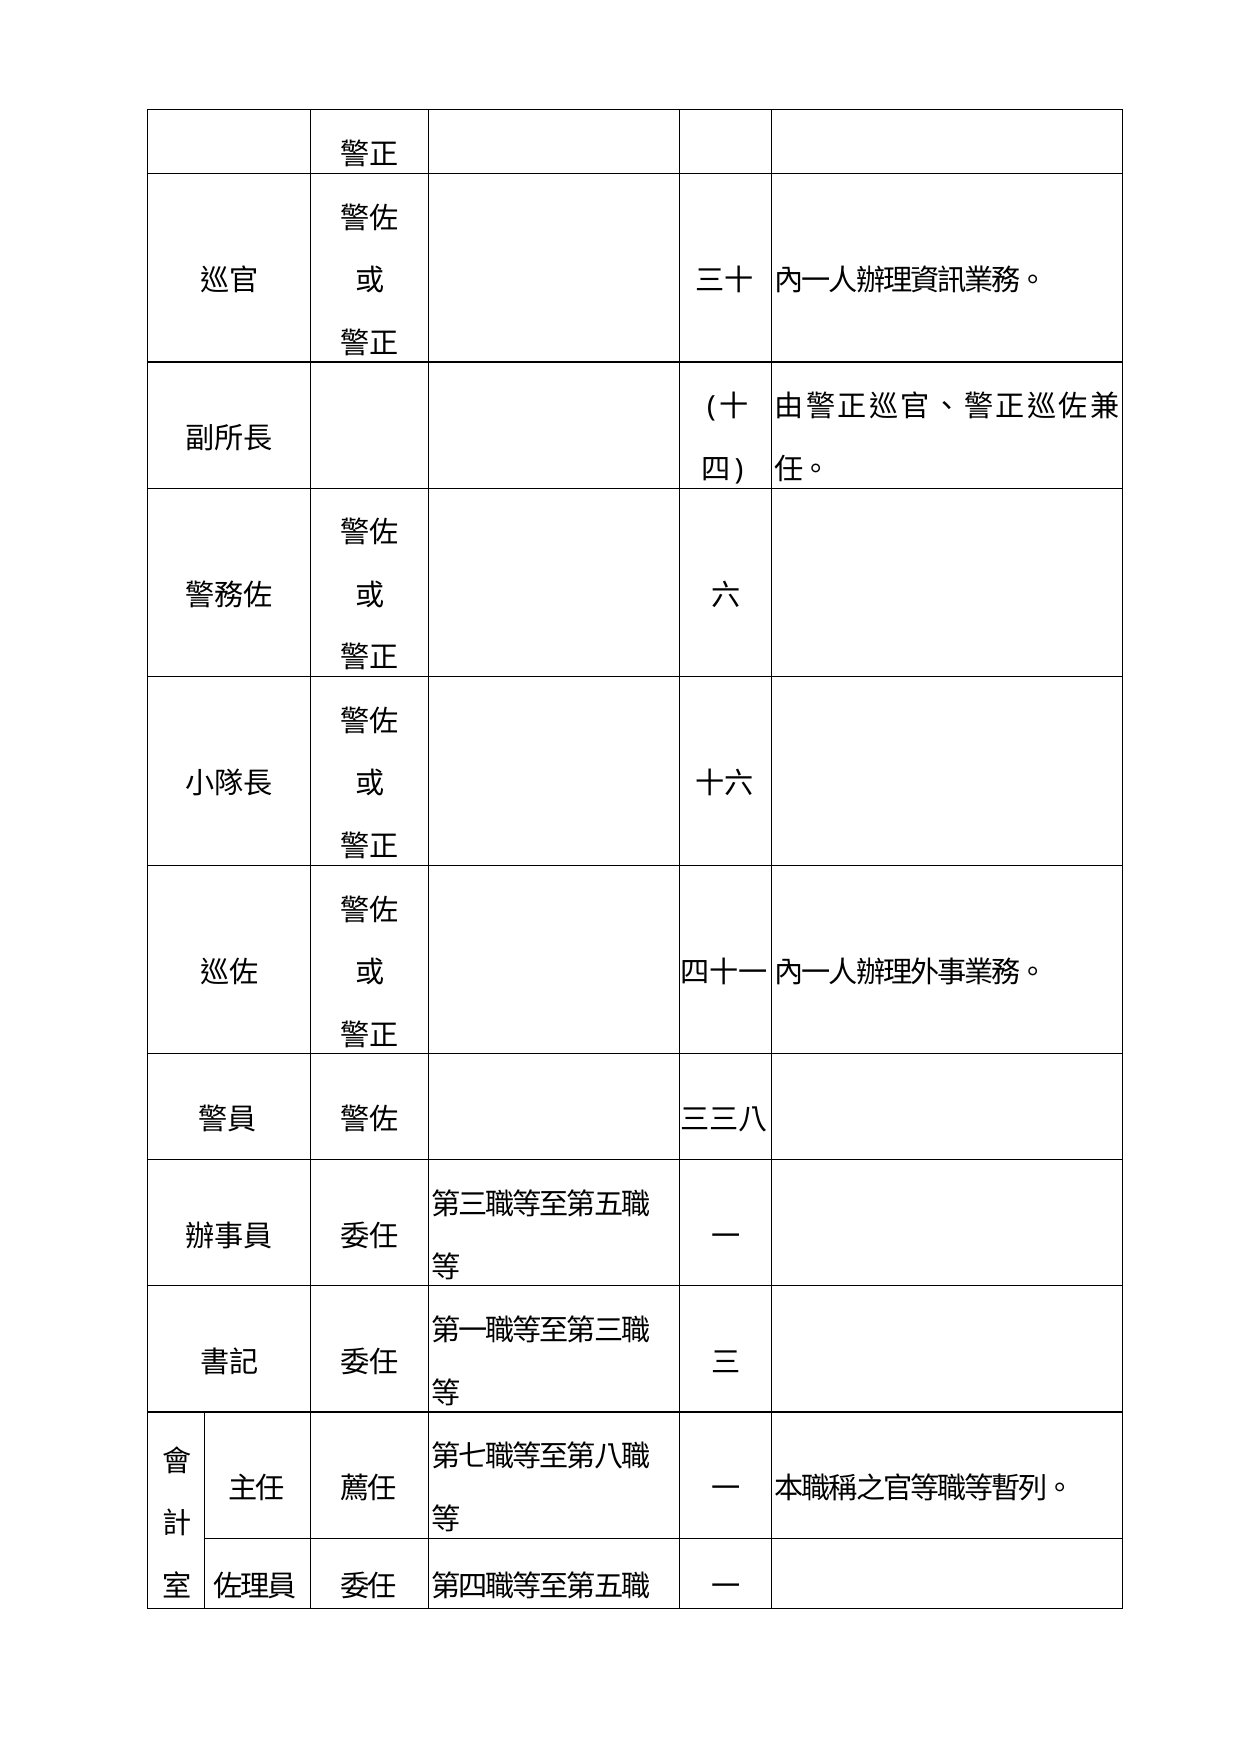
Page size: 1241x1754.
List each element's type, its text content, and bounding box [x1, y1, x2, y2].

table_cell 警佐 或 警正 [311, 677, 428, 864]
table_cell 佐理員 [205, 1539, 310, 1608]
table_cell [772, 1160, 1122, 1285]
table_cell [1123, 1538, 1156, 1608]
table_cell 四十一 [680, 866, 771, 1053]
table_cell [429, 110, 679, 173]
table_cell 巡佐 [148, 866, 310, 1053]
table_cell 警佐 或 警正 [311, 489, 428, 676]
table_cell 警務佐 [148, 489, 310, 676]
table_cell 委任 [311, 1286, 428, 1411]
table_cell 第七職等至第八職等 [429, 1413, 679, 1537]
table_cell 第三職等至第五職等 [429, 1160, 679, 1285]
table_cell [680, 110, 771, 173]
table_cell [1123, 173, 1156, 361]
table_cell 小隊長 [148, 677, 310, 864]
table_cell [1123, 1053, 1156, 1159]
table_cell 內一人辦理外事業務。 [772, 866, 1122, 1053]
table_cell [1123, 488, 1156, 676]
table_cell 一 [680, 1160, 771, 1285]
table_cell [429, 363, 679, 487]
table_cell 主任 [205, 1413, 310, 1537]
table_cell [772, 110, 1122, 173]
table_cell 警員 [148, 1054, 310, 1159]
table_cell 一 [680, 1413, 771, 1537]
table_cell 第四職等至第五職 [429, 1539, 679, 1608]
table_cell 三 [680, 1286, 771, 1411]
table_cell 六 [680, 489, 771, 676]
table_cell [772, 1054, 1122, 1159]
table_cell [429, 489, 679, 676]
table_cell [1123, 361, 1156, 487]
table_cell 第一職等至第三職等 [429, 1286, 679, 1411]
table_cell [772, 1286, 1122, 1411]
table_cell [1123, 865, 1156, 1053]
table_cell 會計室 [148, 1413, 204, 1608]
table_cell 巡官 [148, 174, 310, 361]
table_cell [772, 1539, 1122, 1608]
table_cell 委任 [311, 1160, 428, 1285]
table_cell [1123, 676, 1156, 864]
table_cell [1123, 1159, 1156, 1285]
table_cell 書記 [148, 1286, 310, 1411]
table_cell 警佐 [311, 1054, 428, 1159]
table_cell 內一人辦理資訊業務。 [772, 174, 1122, 361]
table_cell [429, 677, 679, 864]
table_cell [429, 174, 679, 361]
table_cell [311, 363, 428, 487]
table_cell [429, 866, 679, 1053]
table_cell [1123, 1411, 1156, 1537]
table_cell 辦事員 [148, 1160, 310, 1285]
table_cell 本職稱之官等職等暫列。 [772, 1413, 1122, 1537]
table_cell 副所長 [148, 363, 310, 487]
table_cell [148, 110, 310, 173]
table_cell [772, 489, 1122, 676]
table_cell 一 [680, 1539, 771, 1608]
table_cell [1123, 109, 1156, 173]
table_cell 警佐 或 警正 [311, 174, 428, 361]
table_cell (十四) [680, 363, 771, 487]
table_cell 由警正巡官、警正巡佐兼任。 [772, 363, 1122, 487]
table_cell [772, 677, 1122, 864]
table_cell 十六 [680, 677, 771, 864]
table_cell 委任 [311, 1539, 428, 1608]
table_cell 三三八 [680, 1054, 771, 1159]
table_cell [1123, 1285, 1156, 1411]
table_cell 警佐 或 警正 [311, 866, 428, 1053]
table_cell [429, 1054, 679, 1159]
table_cell 警正 [311, 110, 428, 173]
table_cell 薦任 [311, 1413, 428, 1537]
table_cell 三十 [680, 174, 771, 361]
